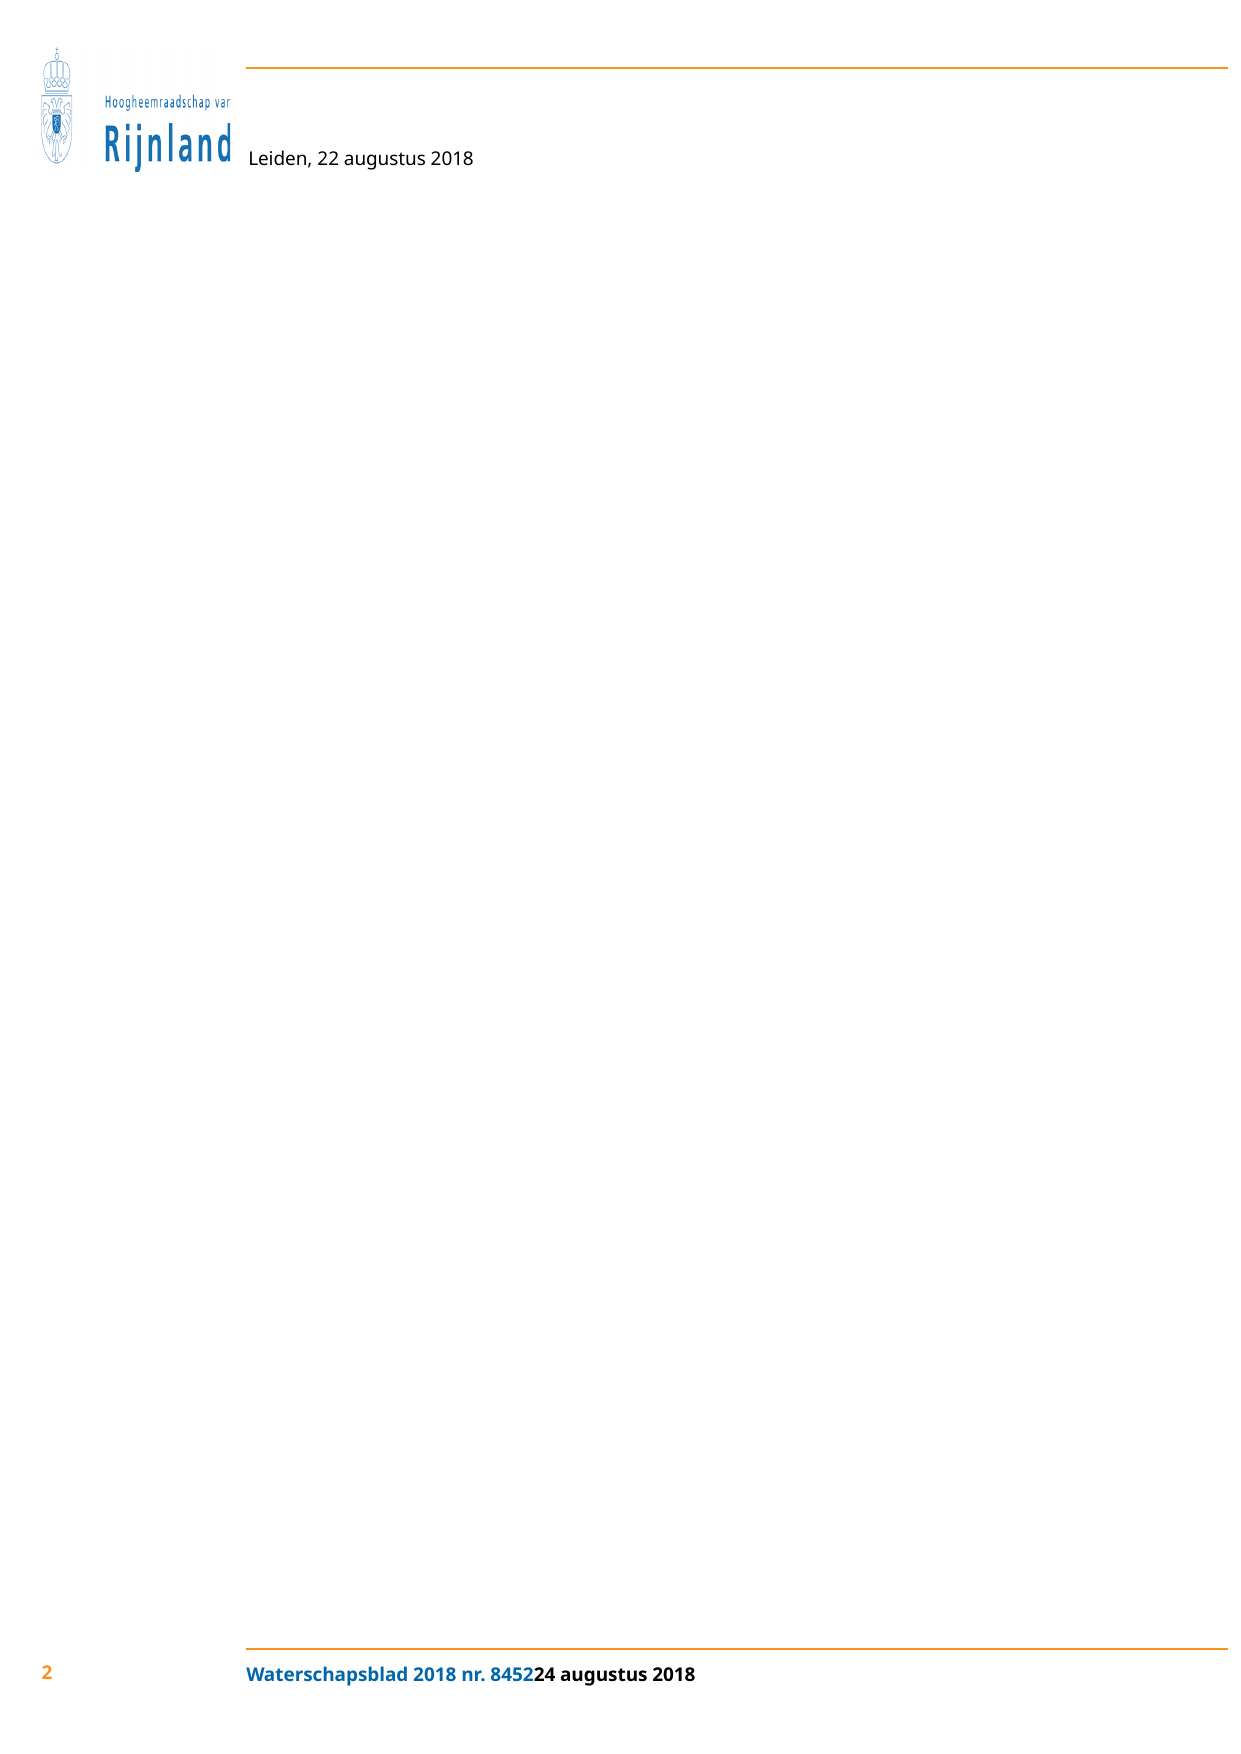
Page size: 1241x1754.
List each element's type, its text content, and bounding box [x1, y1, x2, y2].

picture [41, 47, 231, 172]
text Leiden, 22 augustus 2018 [248, 145, 1152, 171]
